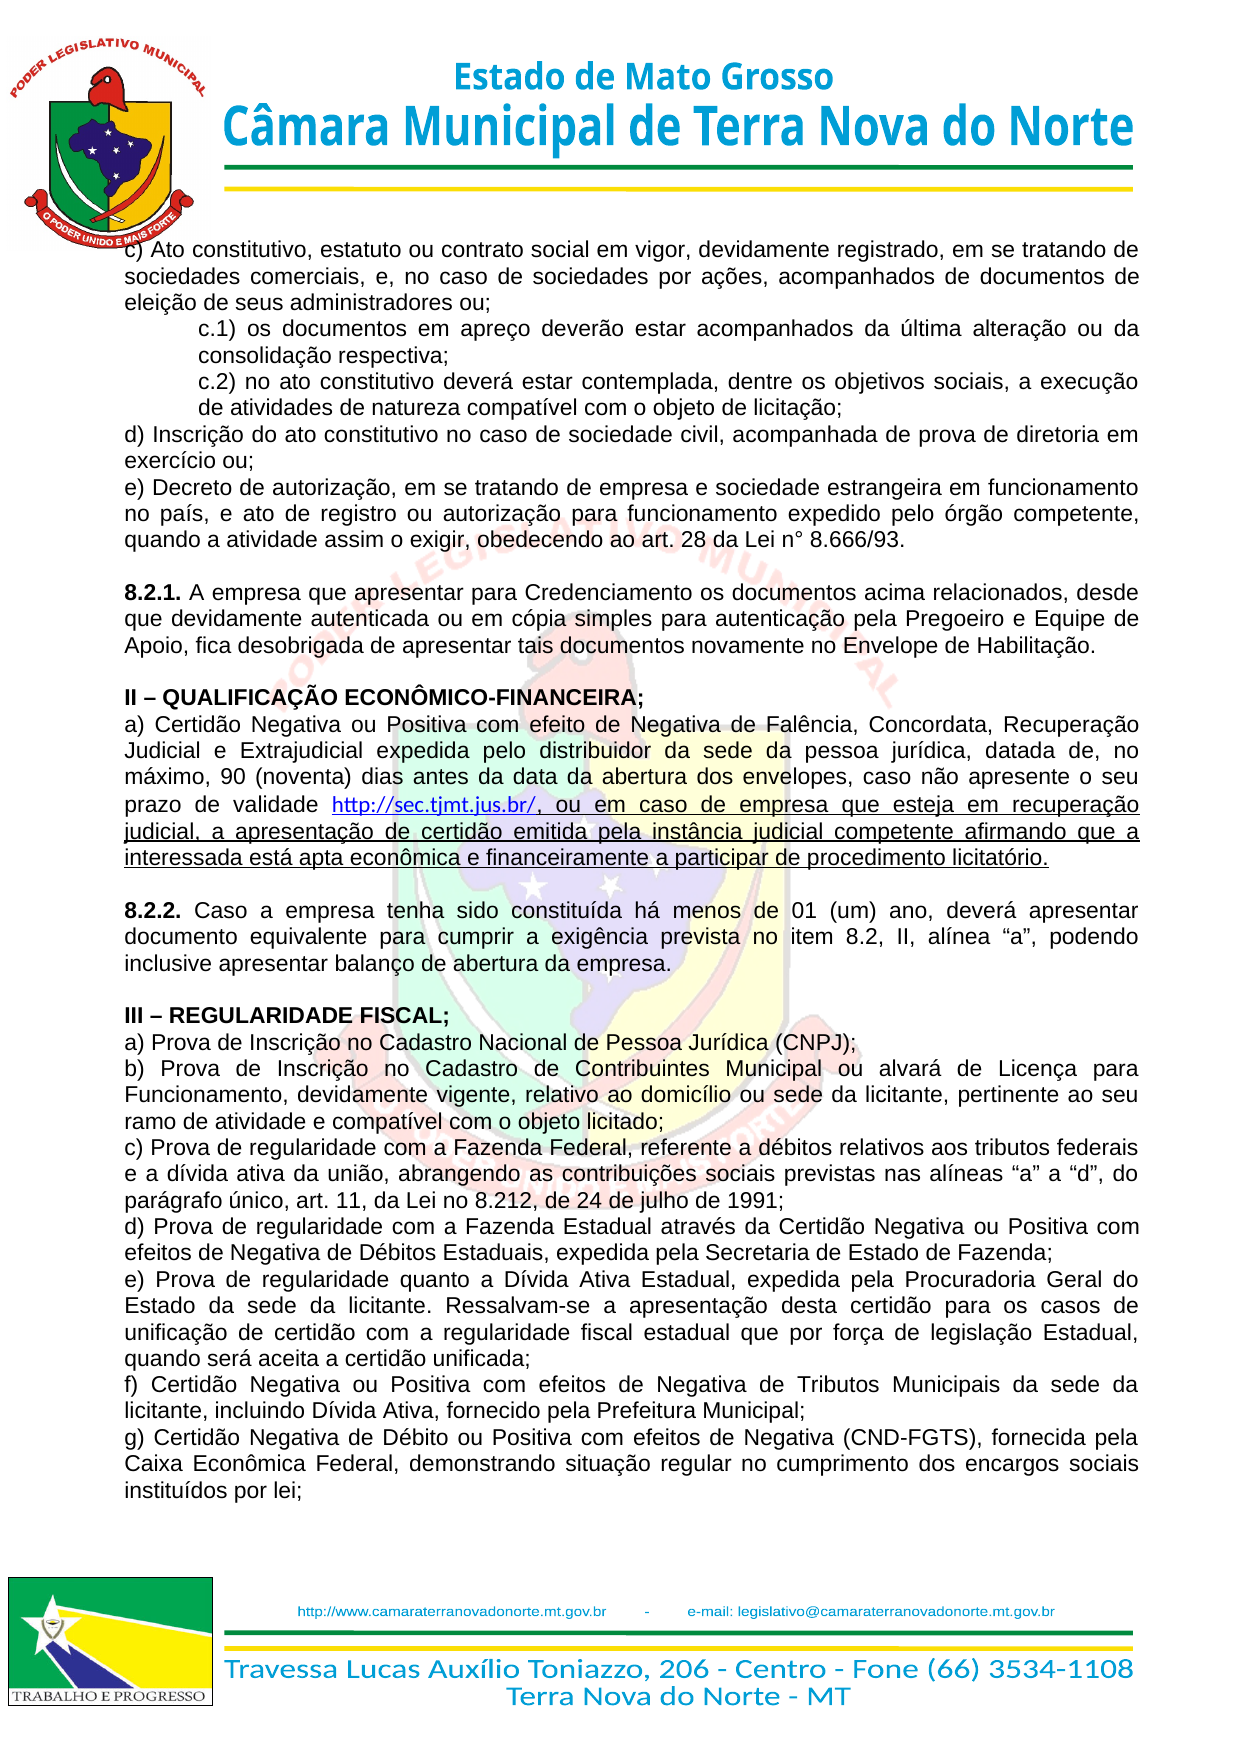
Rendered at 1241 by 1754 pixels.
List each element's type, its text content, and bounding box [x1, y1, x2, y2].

text III – REGULARIDADE FISCAL; [124, 1002, 254, 1028]
text a) Prova de Inscrição no Cadastro Nacional de Pessoa Jurídica (CNPJ); [918, 1028, 1140, 1055]
text a) Certidão Negativa ou Positiva com efeito de Negativa de Falência, Concordata, Recuperação Judicial e Extrajudicial expedida pelo distribuidor da sede da pessoa jurídica, datada de, no máximo, 90 (noventa) dias antes da data da abertura dos envelopes, caso não apresente o seu prazo de validade http://sec.tjmt.jus.br/, ou em caso de empresa que esteja em recuperação judicial, a apresentação de certidão emitida pela instância judicial competente afirmando que a interessada está apta econômica e financeiramente a participar de procedimento licitatório. [918, 711, 1140, 814]
picture [6, 36, 211, 251]
text g) Certidão Negativa de Débito ou Positiva com efeitos de Negativa (CND-FGTS), fornecida pela Caixa Econômica Federal, demonstrando situação regular no cumprimento dos encargos sociais instituídos por lei; [124, 1424, 1140, 1503]
text 8.2.1. A empresa que apresentar para Credenciamento os documentos acima relacionados, desde que devidamente autenticada ou em cópia simples para autenticação pela Pregoeiro e Equipe de Apoio, fica desobrigada de apresentar tais documentos novamente no Envelope de Habilitação. [918, 579, 1140, 658]
text c) Ato constitutivo, estatuto ou contrato social em vigor, devidamente registrado, em se tratando de sociedades comerciais, e, no caso de sociedades por ações, acompanhados de documentos de eleição de seus administradores ou; [124, 236, 1140, 315]
text b) Prova de Inscrição no Cadastro de Contribuintes Municipal ou alvará de Licença para Funcionamento, devidamente vigente, relativo ao domicílio ou sede da licitante, pertinente ao seu ramo de atividade e compatível com o objeto licitado; [918, 1055, 1140, 1134]
text 8.2.2. Caso a empresa tenha sido constituída há menos de 01 (um) ano, deverá apresentar documento equivalente para cumprir a exigência prevista no item 8.2, II, alínea “a”, podendo inclusive apresentar balanço de abertura da empresa. [918, 897, 1140, 976]
picture [9, 1578, 212, 1705]
text c.2) no ato constitutivo deverá estar contemplada, dentre os objetivos sociais, a execução de atividades de natureza compatível com o objeto de licitação; [198, 368, 1140, 421]
text c) Prova de regularidade com a Fazenda Federal, referente a débitos relativos aos tributos federais e a dívida ativa da união, abrangendo as contribuições sociais previstas nas alíneas “a” a “d”, do parágrafo único, art. 11, da Lei no 8.212, de 24 de julho de 1991; [124, 1134, 254, 1213]
text d) Inscrição do ato constitutivo no caso de sociedade civil, acompanhada de prova de diretoria em exercício ou; [124, 421, 1140, 473]
text II – QUALIFICAÇÃO ECONÔMICO-FINANCEIRA; [918, 684, 1140, 711]
text a) Certidão Negativa ou Positiva com efeito de Negativa de Falência, Concordata, Recuperação Judicial e Extrajudicial expedida pelo distribuidor da sede da pessoa jurídica, datada de, no máximo, 90 (noventa) dias antes da data da abertura dos envelopes, caso não apresente o seu prazo de validade http://sec.tjmt.jus.br/, ou em caso de empresa que esteja em recuperação judicial, a apresentação de certidão emitida pela instância judicial competente afirmando que a interessada está apta econômica e financeiramente a participar de procedimento licitatório. [124, 711, 254, 840]
text f) Certidão Negativa ou Positiva com efeitos de Negativa de Tributos Municipais da sede da licitante, incluindo Dívida Ativa, fornecido pela Prefeitura Municipal; [124, 1371, 1140, 1424]
text b) Prova de Inscrição no Cadastro de Contribuintes Municipal ou alvará de Licença para Funcionamento, devidamente vigente, relativo ao domicílio ou sede da licitante, pertinente ao seu ramo de atividade e compatível com o objeto licitado; [124, 1055, 254, 1134]
text d) Prova de regularidade com a Fazenda Estadual através da Certidão Negativa ou Positiva com efeitos de Negativa de Débitos Estaduais, expedida pela Secretaria de Estado de Fazenda; [124, 1213, 1140, 1266]
text e) Prova de regularidade quanto a Dívida Ativa Estadual, expedida pela Procuradoria Geral do Estado da sede da licitante. Ressalvam-se a apresentação desta certidão para os casos de unificação de certidão com a regularidade fiscal estadual que por força de legislação Estadual, quando será aceita a certidão unificada; [124, 1266, 1140, 1371]
text II – QUALIFICAÇÃO ECONÔMICO-FINANCEIRA; [124, 684, 254, 711]
picture [155, 243, 161, 251]
text 8.2.1. A empresa que apresentar para Credenciamento os documentos acima relacionados, desde que devidamente autenticada ou em cópia simples para autenticação pela Pregoeiro e Equipe de Apoio, fica desobrigada de apresentar tais documentos novamente no Envelope de Habilitação. [124, 579, 254, 658]
text a) Prova de Inscrição no Cadastro Nacional de Pessoa Jurídica (CNPJ); [124, 1028, 254, 1055]
text 8.2.2. Caso a empresa tenha sido constituída há menos de 01 (um) ano, deverá apresentar documento equivalente para cumprir a exigência prevista no item 8.2, II, alínea “a”, podendo inclusive apresentar balanço de abertura da empresa. [124, 897, 254, 976]
text III – REGULARIDADE FISCAL; [918, 1002, 1140, 1028]
text c.1) os documentos em apreço deverão estar acompanhados da última alteração ou da consolidação respectiva; [198, 315, 1140, 368]
text c) Prova de regularidade com a Fazenda Federal, referente a débitos relativos aos tributos federais e a dívida ativa da união, abrangendo as contribuições sociais previstas nas alíneas “a” a “d”, do parágrafo único, art. 11, da Lei no 8.212, de 24 de julho de 1991; [918, 1134, 1140, 1213]
text e) Decreto de autorização, em se tratando de empresa e sociedade estrangeira em funcionamento no país, e ato de registro ou autorização para funcionamento expedido pelo órgão competente, quando a atividade assim o exigir, obedecendo ao art. 28 da Lei n° 8.666/93. [124, 473, 1140, 552]
